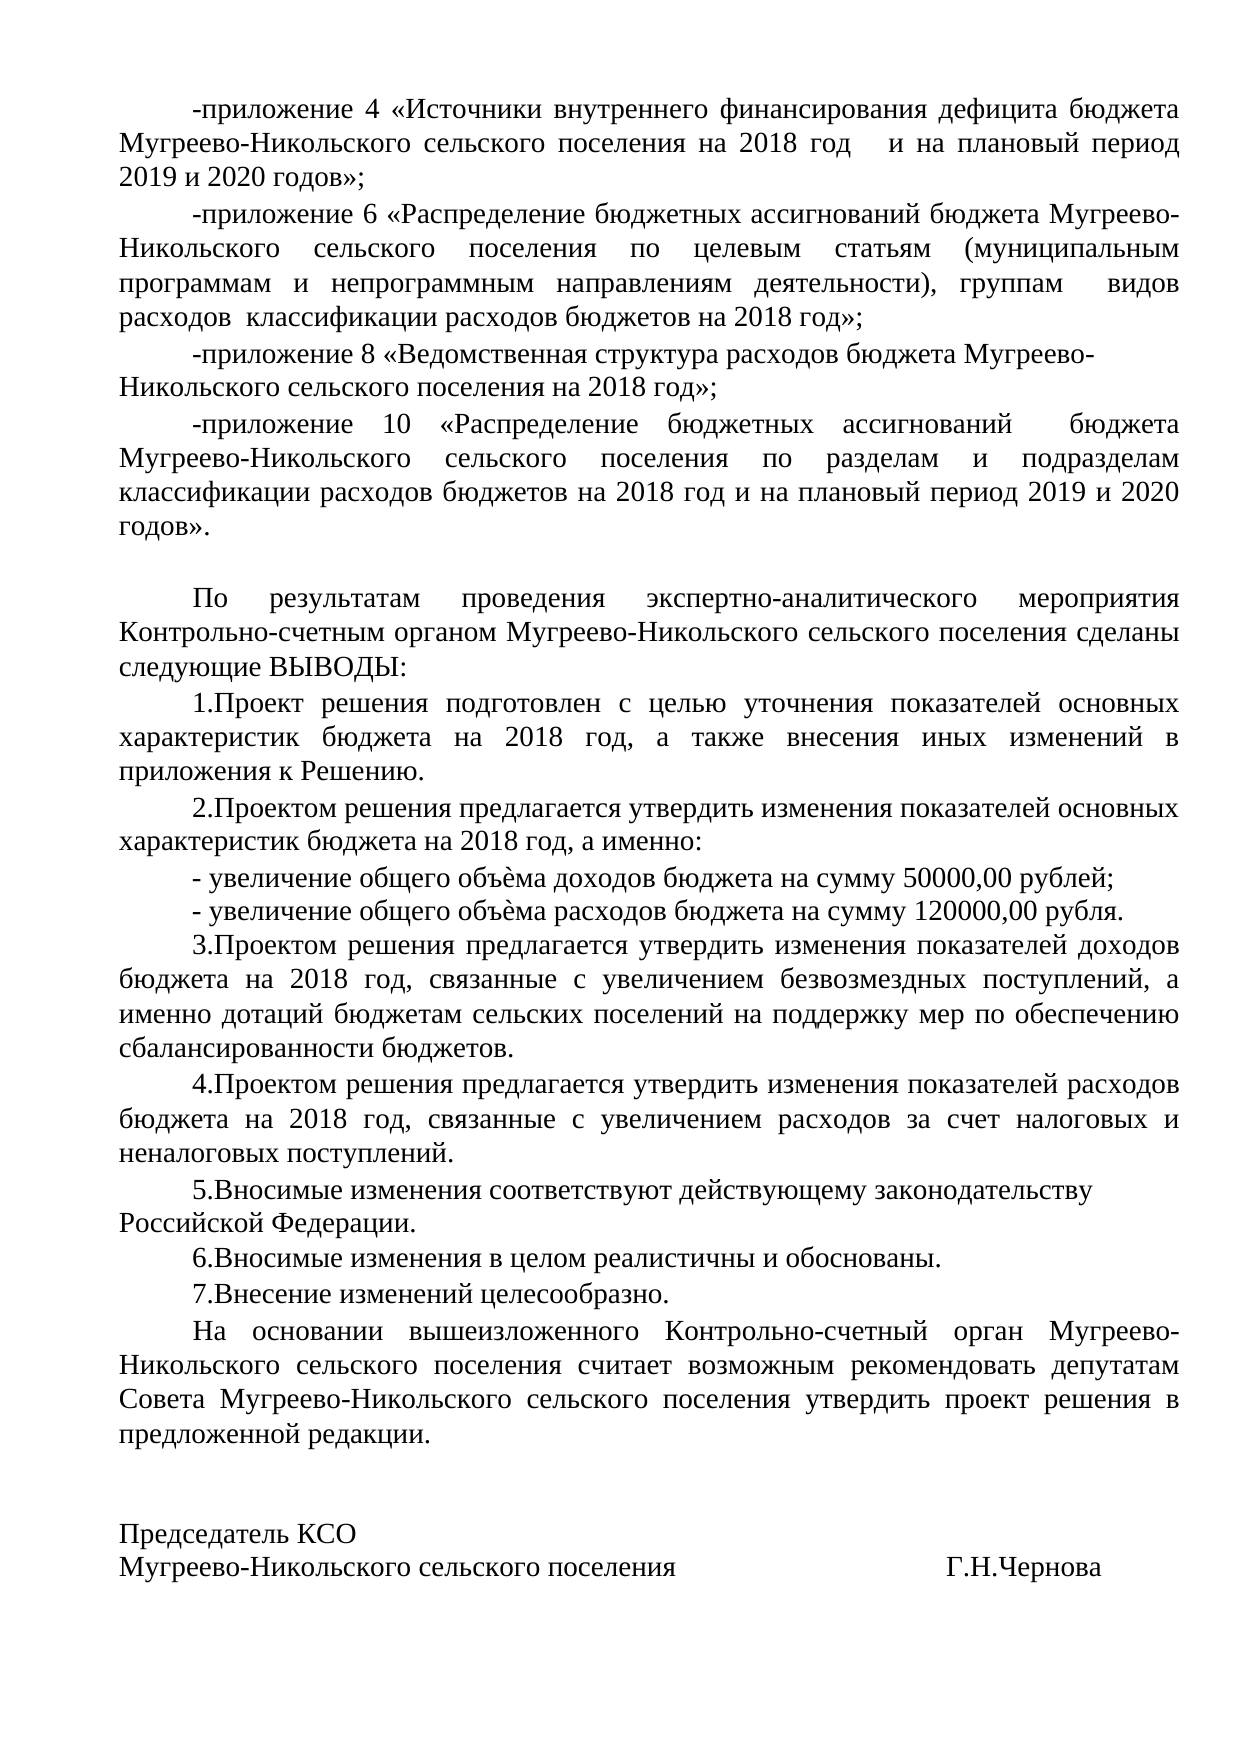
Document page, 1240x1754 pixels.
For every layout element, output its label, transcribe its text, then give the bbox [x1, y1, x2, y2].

text - увеличение общего объѐма доходов бюджета на сумму 50000,00 рублей; [192, 860, 1147, 893]
list Проект решения подготовлен с целью уточнения показателей основных характеристик бюджета на 2018 год, а также внесения иных изменений в приложения к Решению. [119, 685, 1181, 787]
text На основании вышеизложенного Контрольно-счетный орган Мугреево-Никольского сельского поселения считает возможным рекомендовать депутатам Совета Мугреево-Никольского сельского поселения утвердить проект решения в предложенной редакции. [119, 1313, 1181, 1450]
list приложение 8 «Ведомственная структура расходов бюджета Мугреево-Никольского сельского поселения на 2018 год»; [119, 336, 1181, 403]
list приложение 10 «Распределение бюджетных ассигнований бюджета Мугреево-Никольского сельского поселения по разделам и подразделам классификации расходов бюджетов на 2018 год и на плановый период 2019 и 2020 годов». [119, 406, 1181, 542]
text По результатам проведения экспертно-аналитического мероприятия Контрольно-счетным органом Мугреево-Никольского сельского поселения сделаны следующие ВЫВОДЫ: [119, 580, 1181, 682]
text Мугреево-Никольского сельского поселения Г.Н.Чернова [119, 1549, 1181, 1583]
list приложение 6 «Распределение бюджетных ассигнований бюджета Мугреево-Никольского сельского поселения по целевым статьям (муниципальным программам и непрограммным направлениям деятельности), группам видов расходов классификации расходов бюджетов на 2018 год»; [119, 196, 1181, 333]
text - увеличение общего объѐма расходов бюджета на сумму 120000,00 рубля. [192, 893, 1147, 927]
text Председатель КСО [119, 1516, 1181, 1549]
list Проектом решения предлагается утвердить изменения показателей доходов бюджета на 2018 год, связанные с увеличением безвозмездных поступлений, а именно дотаций бюджетам сельских поселений на поддержку мер по обеспечению сбалансированности бюджетов. [119, 927, 1181, 1064]
list Проектом решения предлагается утвердить изменения показателей расходов бюджета на 2018 год, связанные с увеличением расходов за счет налоговых и неналоговых поступлений. [119, 1067, 1181, 1169]
list Вносимые изменения в целом реалистичны и обоснованы. [192, 1241, 1181, 1274]
list приложение 4 «Источники внутреннего финансирования дефицита бюджета Мугреево-Никольского сельского поселения на 2018 год и на плановый период 2019 и 2020 годов»; [119, 91, 1181, 193]
list Вносимые изменения соответствуют действующему законодательству Российской Федерации. [119, 1172, 1181, 1239]
list Внесение изменений целесообразно. [192, 1276, 1181, 1309]
list Проектом решения предлагается утвердить изменения показателей основных характеристик бюджета на 2018 год, а именно: [119, 790, 1181, 857]
